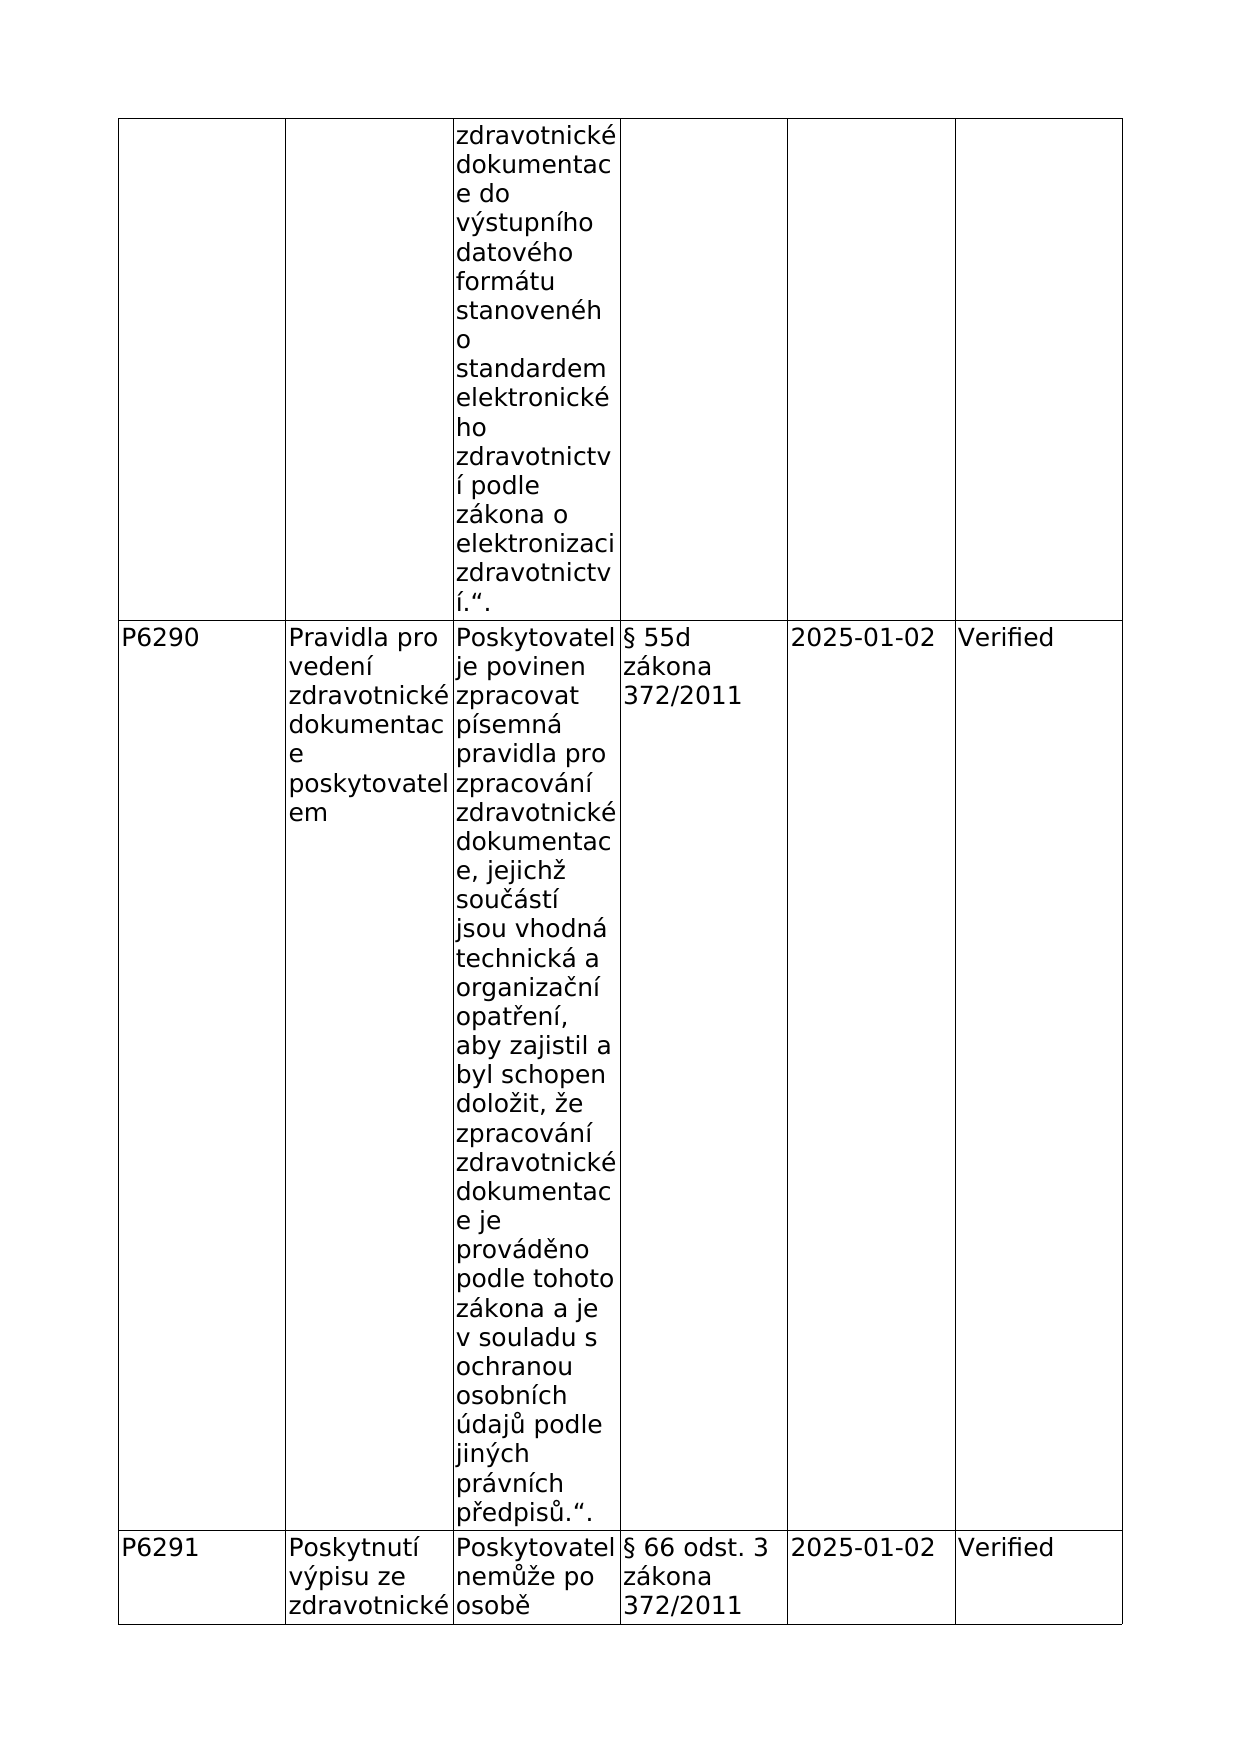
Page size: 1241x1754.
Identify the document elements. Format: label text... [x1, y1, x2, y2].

table_cell Poskytovatel nemůže po osobě [454, 1531, 620, 1623]
table_cell Pravidla pro vedení zdravotnické dokumentace poskytovatelem [286, 621, 453, 1530]
table_cell [119, 119, 285, 620]
table_cell [621, 119, 787, 620]
table_cell § 66 odst. 3 zákona 372/2011 [621, 1531, 787, 1623]
table_cell Verified [956, 621, 1122, 1530]
table_cell [788, 119, 955, 620]
table_cell § 55d zákona 372/2011 [621, 621, 787, 1530]
table_cell P6290 [119, 621, 285, 1530]
table_cell Verified [956, 1531, 1122, 1623]
table_cell [286, 119, 453, 620]
table_cell P6291 [119, 1531, 285, 1623]
table_cell 2025-01-02 [788, 1531, 955, 1623]
table_cell [956, 119, 1122, 620]
table_cell Poskytovatel je povinen zpracovat písemná pravidla pro zpracování zdravotnické dokumentace, jejichž součástí jsou vhodná technická a organizační opatření, aby zajistil a byl schopen doložit, že zpracování zdravotnické dokumentace je prováděno podle tohoto zákona a je v souladu s ochranou osobních údajů podle jiných právních předpisů.“. [454, 621, 620, 1530]
table_cell zdravotnické dokumentace do výstupního datového formátu stanoveného standardem elektronického zdravotnictví podle zákona o elektronizaci zdravotnictví.“. [454, 119, 620, 620]
table_cell Poskytnutí výpisu ze zdravotnické [286, 1531, 453, 1623]
table_cell 2025-01-02 [788, 621, 955, 1530]
